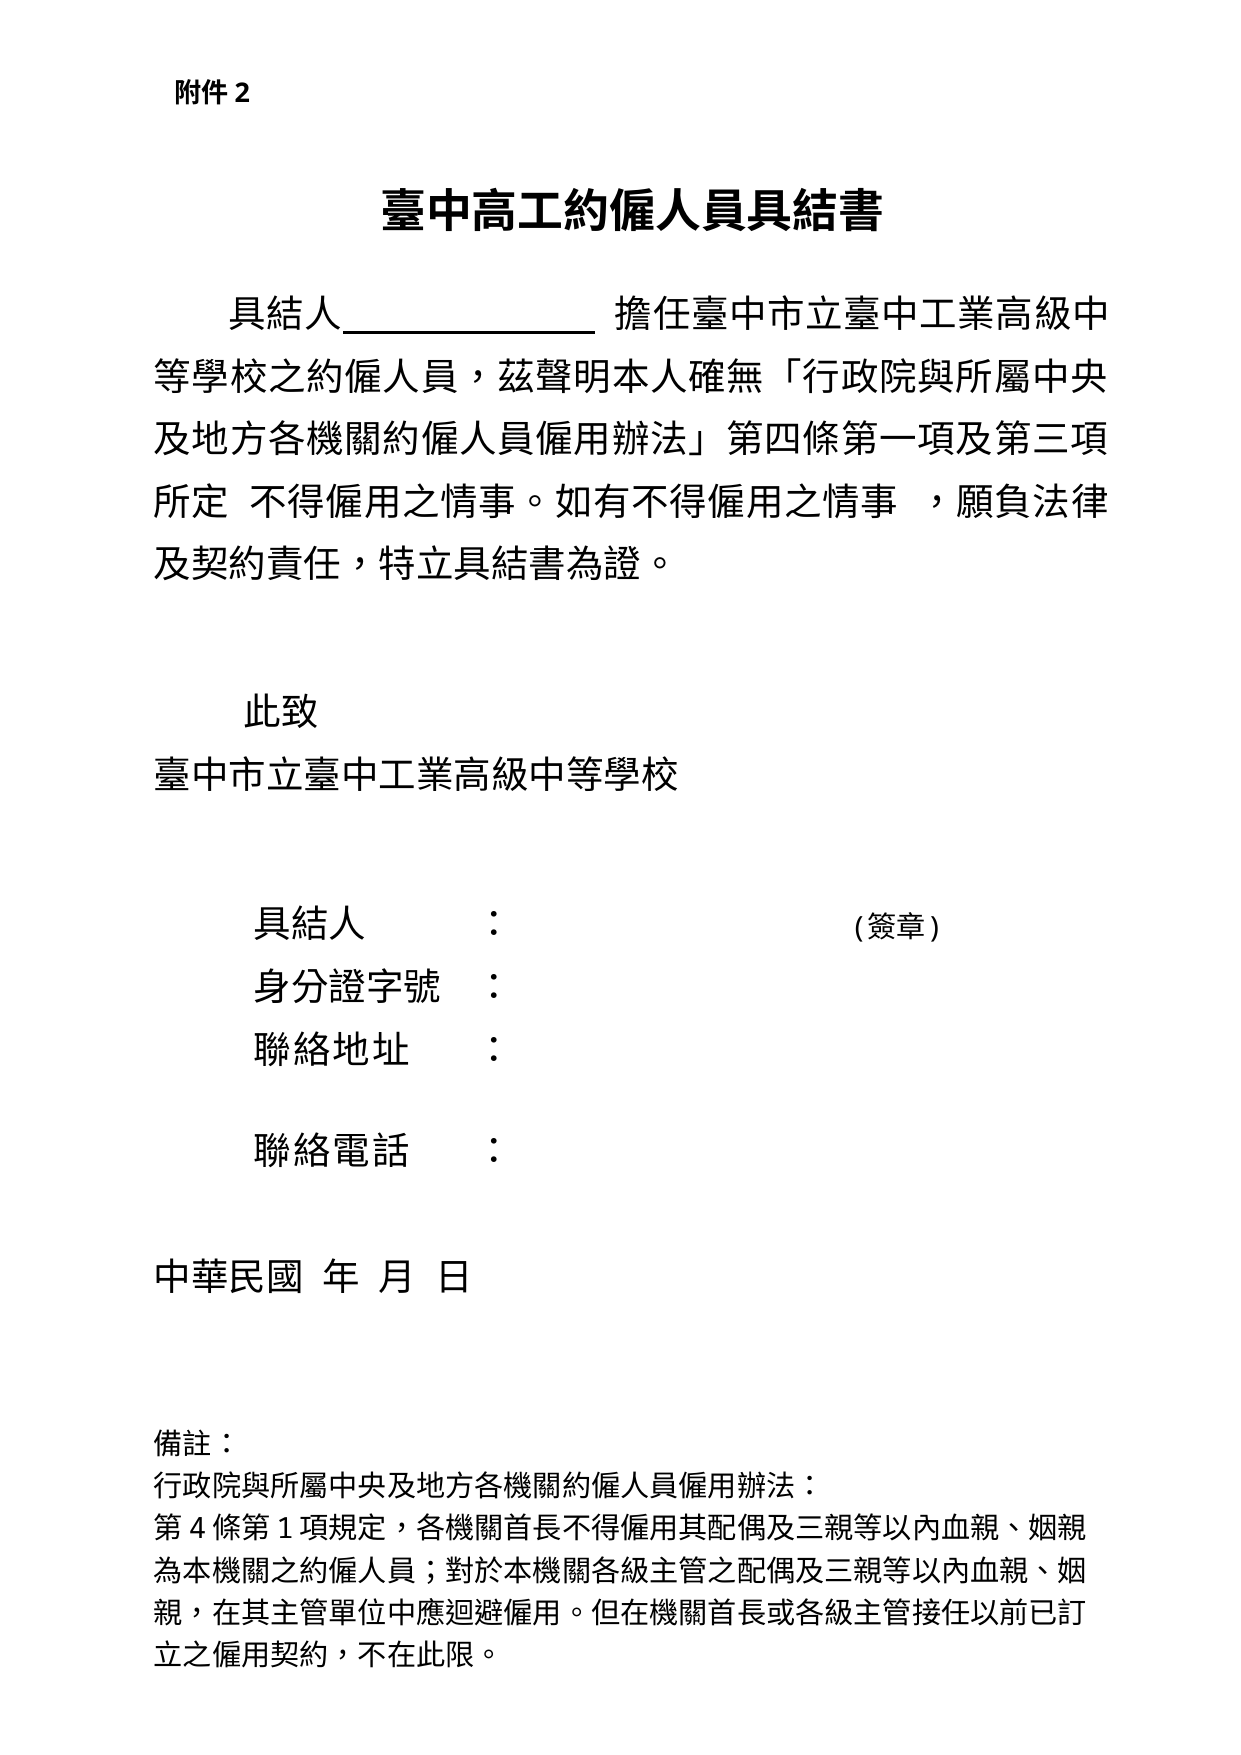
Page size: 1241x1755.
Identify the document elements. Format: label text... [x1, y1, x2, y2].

text 臺中市立臺中工業高級中等學校 [153, 747, 1110, 799]
table_cell ： [475, 1011, 1133, 1111]
table_header ： (簽章) [475, 884, 1133, 947]
text 具結人 擔任臺中市立臺中工業高級中等學校之約僱人員，茲聲明本人確無「行政院與所屬中央及地方各機關約僱人員僱用辦法」第四條第一項及第三項所定 不得僱用之情事。如有不得僱用之情事 ，願負法律及契約責任，特立具結書為證。 [153, 278, 1110, 590]
text 此致 [153, 684, 1110, 736]
table_cell 聯絡電話 [254, 1111, 475, 1174]
table_cell ： [475, 1111, 1133, 1174]
text 備註： [153, 1420, 1110, 1463]
text 臺中高工約僱人員具結書 [153, 134, 1110, 259]
text 行政院與所屬中央及地方各機關約僱人員僱用辦法： [153, 1463, 1110, 1505]
text 第4條第1項規定，各機關首長不得僱用其配偶及三親等以內血親、姻親為本機關之約僱人員；對於本機關各級主管之配偶及三親等以內血親、姻親，在其主管單位中應迴避僱用。但在機關首長或各級主管接任以前已訂立之僱用契約，不在此限。 [153, 1505, 1110, 1674]
table_cell 身分證字號 [254, 948, 475, 1011]
table_cell 聯絡地址 [254, 1011, 475, 1111]
table_header 具結人 [254, 884, 475, 947]
table_cell ： [475, 948, 1133, 1011]
text 中華民國 年 月 日 [153, 1249, 1110, 1301]
